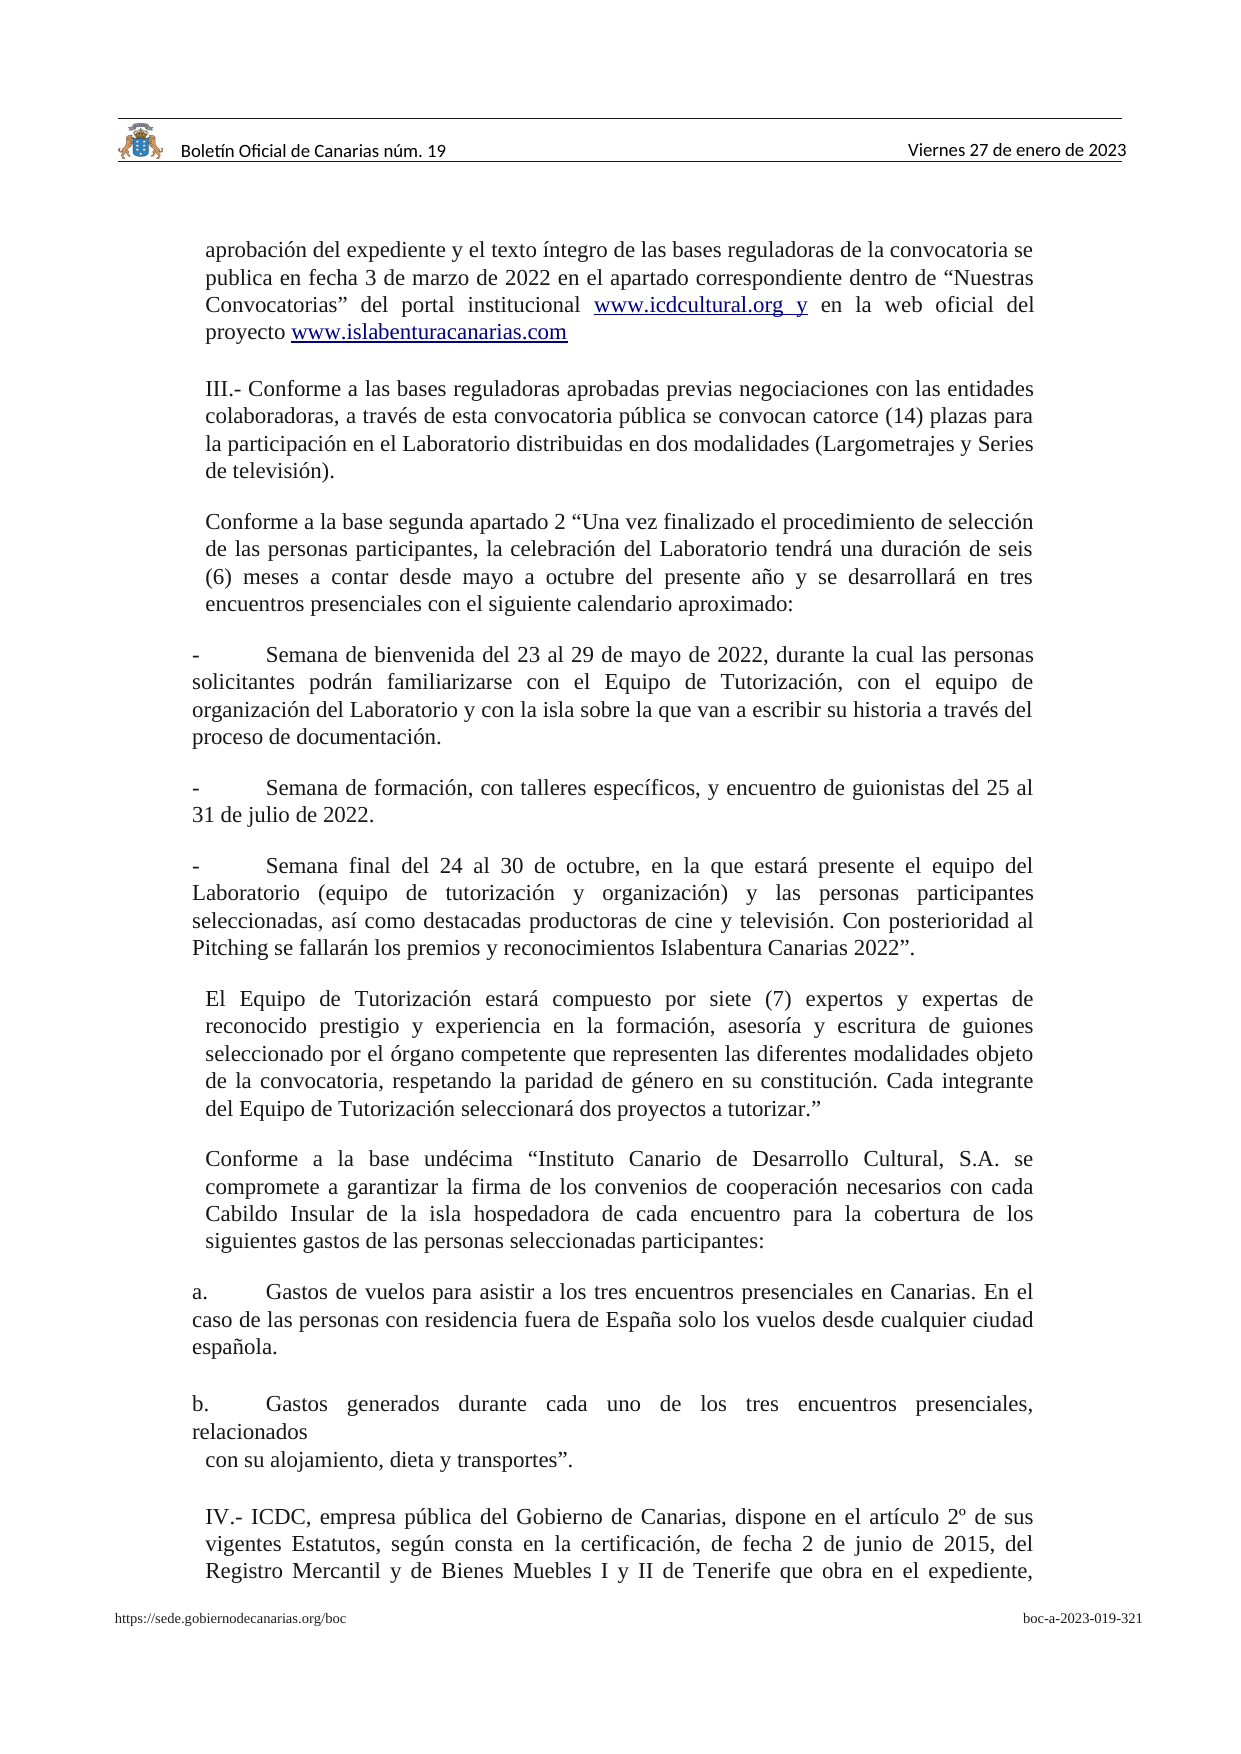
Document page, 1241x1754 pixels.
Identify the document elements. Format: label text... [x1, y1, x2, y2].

text con su alojamiento, dieta y transportes”. [205, 1446, 1035, 1472]
text IV.- ICDC, empresa pública del Gobierno de Canarias, dispone en el artículo 2º de sus vigentes Estatutos, según consta en la certificación, de fecha 2 de junio de 2015, del Registro Mercantil y de Bienes Muebles I y II de Tenerife que obra en el expediente, [205, 1503, 1035, 1584]
list Gastos de vuelos para asistir a los tres encuentros presenciales en Canarias. En el caso de las personas con residencia fuera de España solo los vuelos desde cualquier ciudad española. [192, 1278, 1035, 1359]
list Semana de formación, con talleres específicos, y encuentro de guionistas del 25 al 31 de julio de 2022. [192, 774, 1035, 828]
text aprobación del expediente y el texto íntegro de las bases reguladoras de la convocatoria se publica en fecha 3 de marzo de 2022 en el apartado correspondiente dentro de “Nuestras Convocatorias” del portal institucional www.icdcultural.org y en la web oficial del proyecto www.islabenturacanarias.com [205, 236, 1035, 345]
text El Equipo de Tutorización estará compuesto por siete (7) expertos y expertas de reconocido prestigio y experiencia en la formación, asesoría y escritura de guiones seleccionado por el órgano competente que representen las diferentes modalidades objeto de la convocatoria, respetando la paridad de género en su constitución. Cada integrante del Equipo de Tutorización seleccionará dos proyectos a tutorizar.” [205, 985, 1035, 1121]
text Conforme a la base segunda apartado 2 “Una vez finalizado el procedimiento de selección de las personas participantes, la celebración del Laboratorio tendrá una duración de seis (6) meses a contar desde mayo a octubre del presente año y se desarrollará en tres encuentros presenciales con el siguiente calendario aproximado: [205, 508, 1035, 617]
list Gastos generados durante cada uno de los tres encuentros presenciales, relacionados [192, 1390, 1035, 1444]
text Conforme a la base undécima “Instituto Canario de Desarrollo Cultural, S.A. se compromete a garantizar la firma de los convenios de cooperación necesarios con cada Cabildo Insular de la isla hospedadora de cada encuentro para la cobertura de los siguientes gastos de las personas seleccionadas participantes: [205, 1145, 1035, 1254]
text III.- Conforme a las bases reguladoras aprobadas previas negociaciones con las entidades colaboradoras, a través de esta convocatoria pública se convocan catorce (14) plazas para la participación en el Laboratorio distribuidas en dos modalidades (Largometrajes y Series de televisión). [205, 375, 1035, 484]
list Semana de bienvenida del 23 al 29 de mayo de 2022, durante la cual las personas solicitantes podrán familiarizarse con el Equipo de Tutorización, con el equipo de organización del Laboratorio y con la isla sobre la que van a escribir su historia a través del proceso de documentación. [192, 641, 1035, 749]
list Semana final del 24 al 30 de octubre, en la que estará presente el equipo del Laboratorio (equipo de tutorización y organización) y las personas participantes seleccionadas, así como destacadas productoras de cine y televisión. Con posterioridad al Pitching se fallarán los premios y reconocimientos Islabentura Canarias 2022”. [192, 852, 1035, 961]
